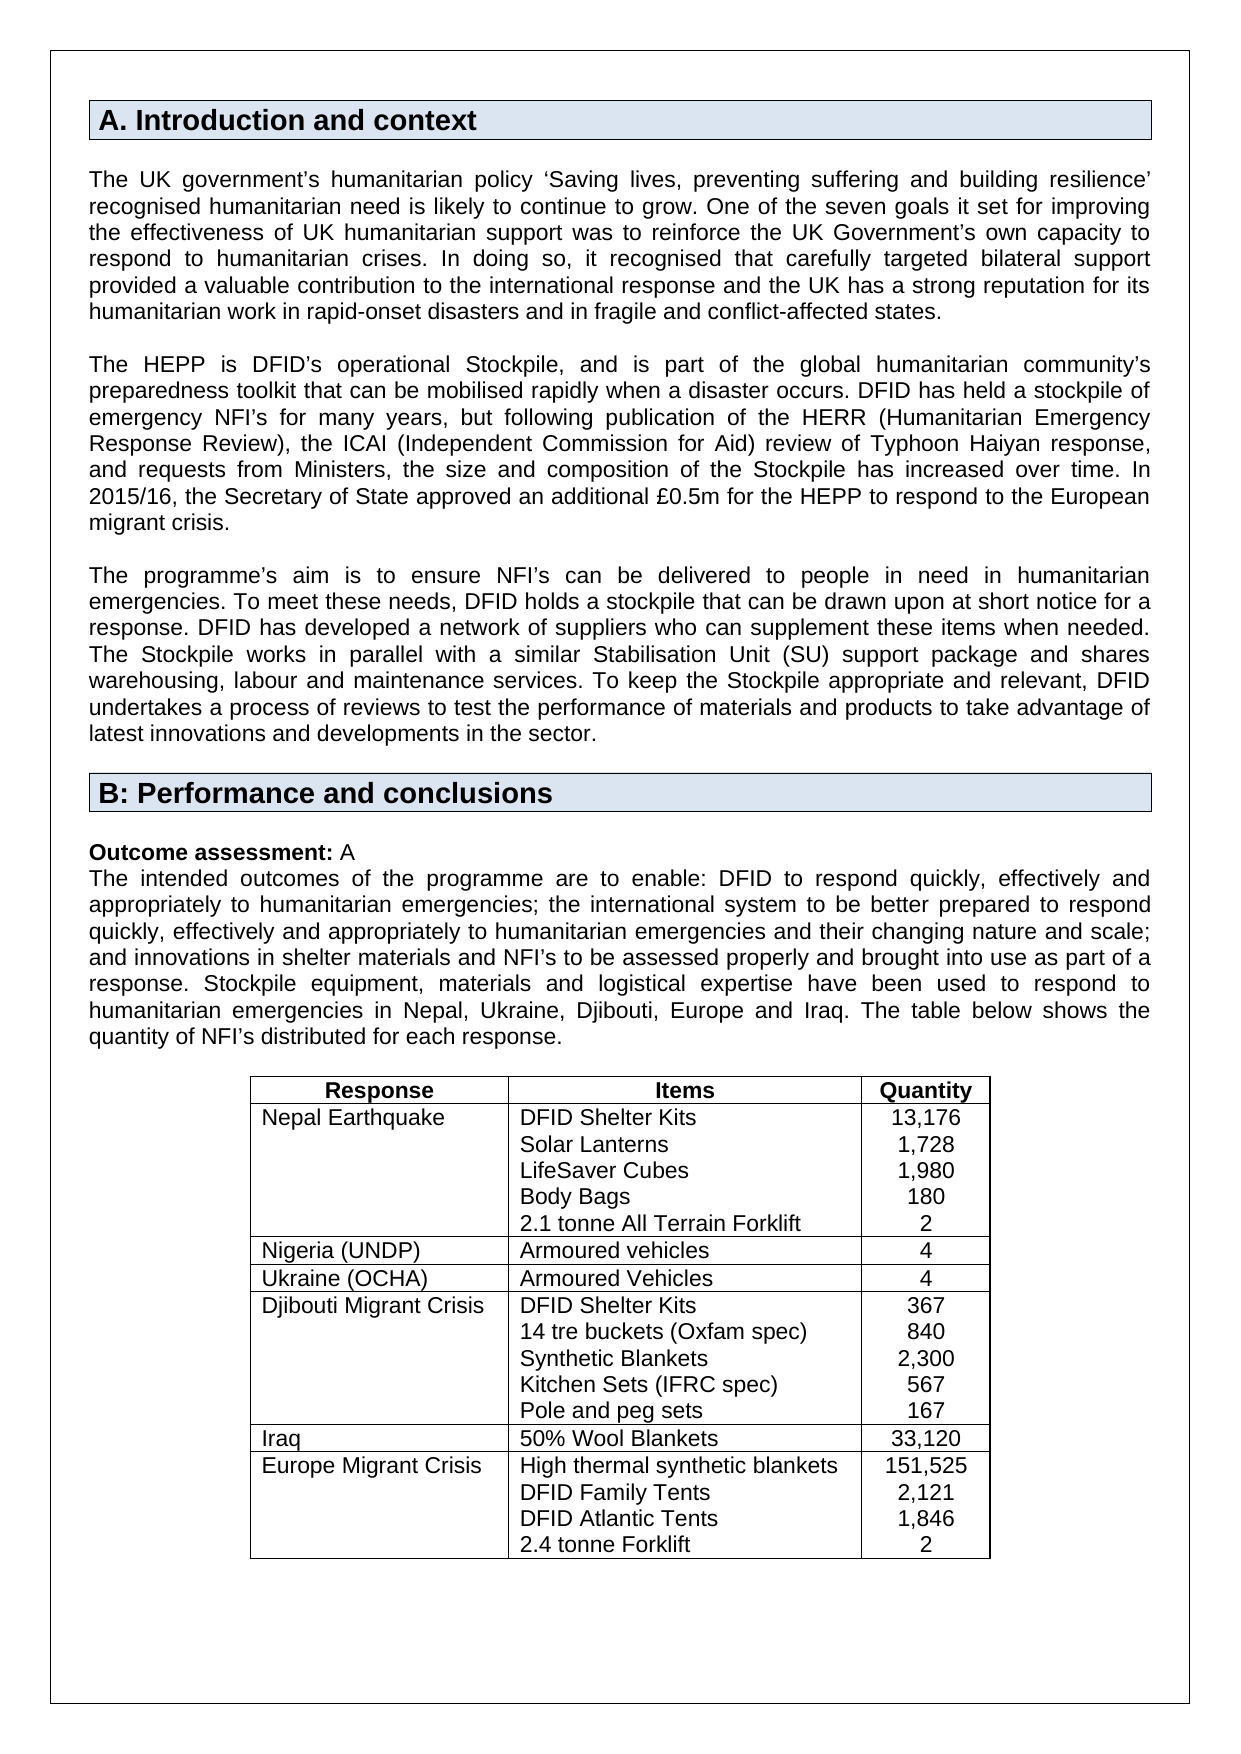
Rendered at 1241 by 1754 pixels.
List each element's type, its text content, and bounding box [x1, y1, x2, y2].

subtitle B: Performance and conclusions [90, 774, 1151, 811]
table_cell 151,525 2,121 1,846 2 [862, 1452, 989, 1557]
table_cell 13,176 1,728 1,980 180 2 [862, 1104, 989, 1236]
table_cell 4 [862, 1237, 989, 1263]
table_cell Iraq [251, 1425, 508, 1451]
table_cell DFID Shelter Kits 14 tre buckets (Oxfam spec) Synthetic Blankets Kitchen Sets (IFRC spec) Pole and peg sets [509, 1292, 861, 1424]
table_cell Armoured Vehicles [509, 1265, 861, 1291]
text Outcome assessment: A [89, 839, 1152, 865]
table_cell Ukraine (OCHA) [251, 1265, 508, 1291]
table_cell 50% Wool Blankets [509, 1425, 861, 1451]
table_cell Nepal Earthquake [251, 1104, 508, 1236]
table_cell Djibouti Migrant Crisis [251, 1292, 508, 1424]
table_cell High thermal synthetic blankets DFID Family Tents DFID Atlantic Tents 2.4 tonne Forklift [509, 1452, 861, 1557]
text A. Introduction and context [90, 101, 1151, 139]
table_cell DFID Shelter Kits Solar Lanterns LifeSaver Cubes Body Bags 2.1 tonne All Terrain Forklift [509, 1104, 861, 1236]
table_cell 367 840 2,300 567 167 [862, 1292, 989, 1424]
table_cell Europe Migrant Crisis [251, 1452, 508, 1557]
table_cell Armoured vehicles [509, 1237, 861, 1263]
text The programme’s aim is to ensure NFI’s can be delivered to people in need in humanitarian emergencies. To meet these needs, DFID holds a stockpile that can be drawn upon at short notice for a response. DFID has developed a network of suppliers who can supplement these items when needed. The Stockpile works in parallel with a similar Stabilisation Unit (SU) support package and shares warehousing, labour and maintenance services. To keep the Stockpile appropriate and relevant, DFID undertakes a process of reviews to test the performance of materials and products to take advantage of latest innovations and developments in the sector. [89, 562, 1152, 746]
table_cell 4 [862, 1265, 989, 1291]
table_cell 33,120 [862, 1425, 989, 1451]
table_header Items [509, 1077, 861, 1103]
text The UK government’s humanitarian policy ‘Saving lives, preventing suffering and building resilience’ recognised humanitarian need is likely to continue to grow. One of the seven goals it set for improving the effectiveness of UK humanitarian support was to reinforce the UK Government’s own capacity to respond to humanitarian crises. In doing so, it recognised that carefully targeted bilateral support provided a valuable contribution to the international response and the UK has a strong reputation for its humanitarian work in rapid-onset disasters and in fragile and conflict-affected states. [89, 166, 1152, 324]
table_cell Nigeria (UNDP) [251, 1237, 508, 1263]
text The HEPP is DFID’s operational Stockpile, and is part of the global humanitarian community’s preparedness toolkit that can be mobilised rapidly when a disaster occurs. DFID has held a stockpile of emergency NFI’s for many years, but following publication of the HERR (Humanitarian Emergency Response Review), the ICAI (Independent Commission for Aid) review of Typhoon Haiyan response, and requests from Ministers, the size and composition of the Stockpile has increased over time. In 2015/16, the Secretary of State approved an additional £0.5m for the HEPP to respond to the European migrant crisis. [89, 351, 1152, 535]
text The intended outcomes of the programme are to enable: DFID to respond quickly, effectively and appropriately to humanitarian emergencies; the international system to be better prepared to respond quickly, effectively and appropriately to humanitarian emergencies and their changing nature and scale; and innovations in shelter materials and NFI’s to be assessed properly and brought into use as part of a response. Stockpile equipment, materials and logistical expertise have been used to respond to humanitarian emergencies in Nepal, Ukraine, Djibouti, Europe and Iraq. The table below shows the quantity of NFI’s distributed for each response. [89, 865, 1152, 1049]
table_header Quantity [862, 1077, 989, 1103]
table_header Response [251, 1077, 508, 1103]
